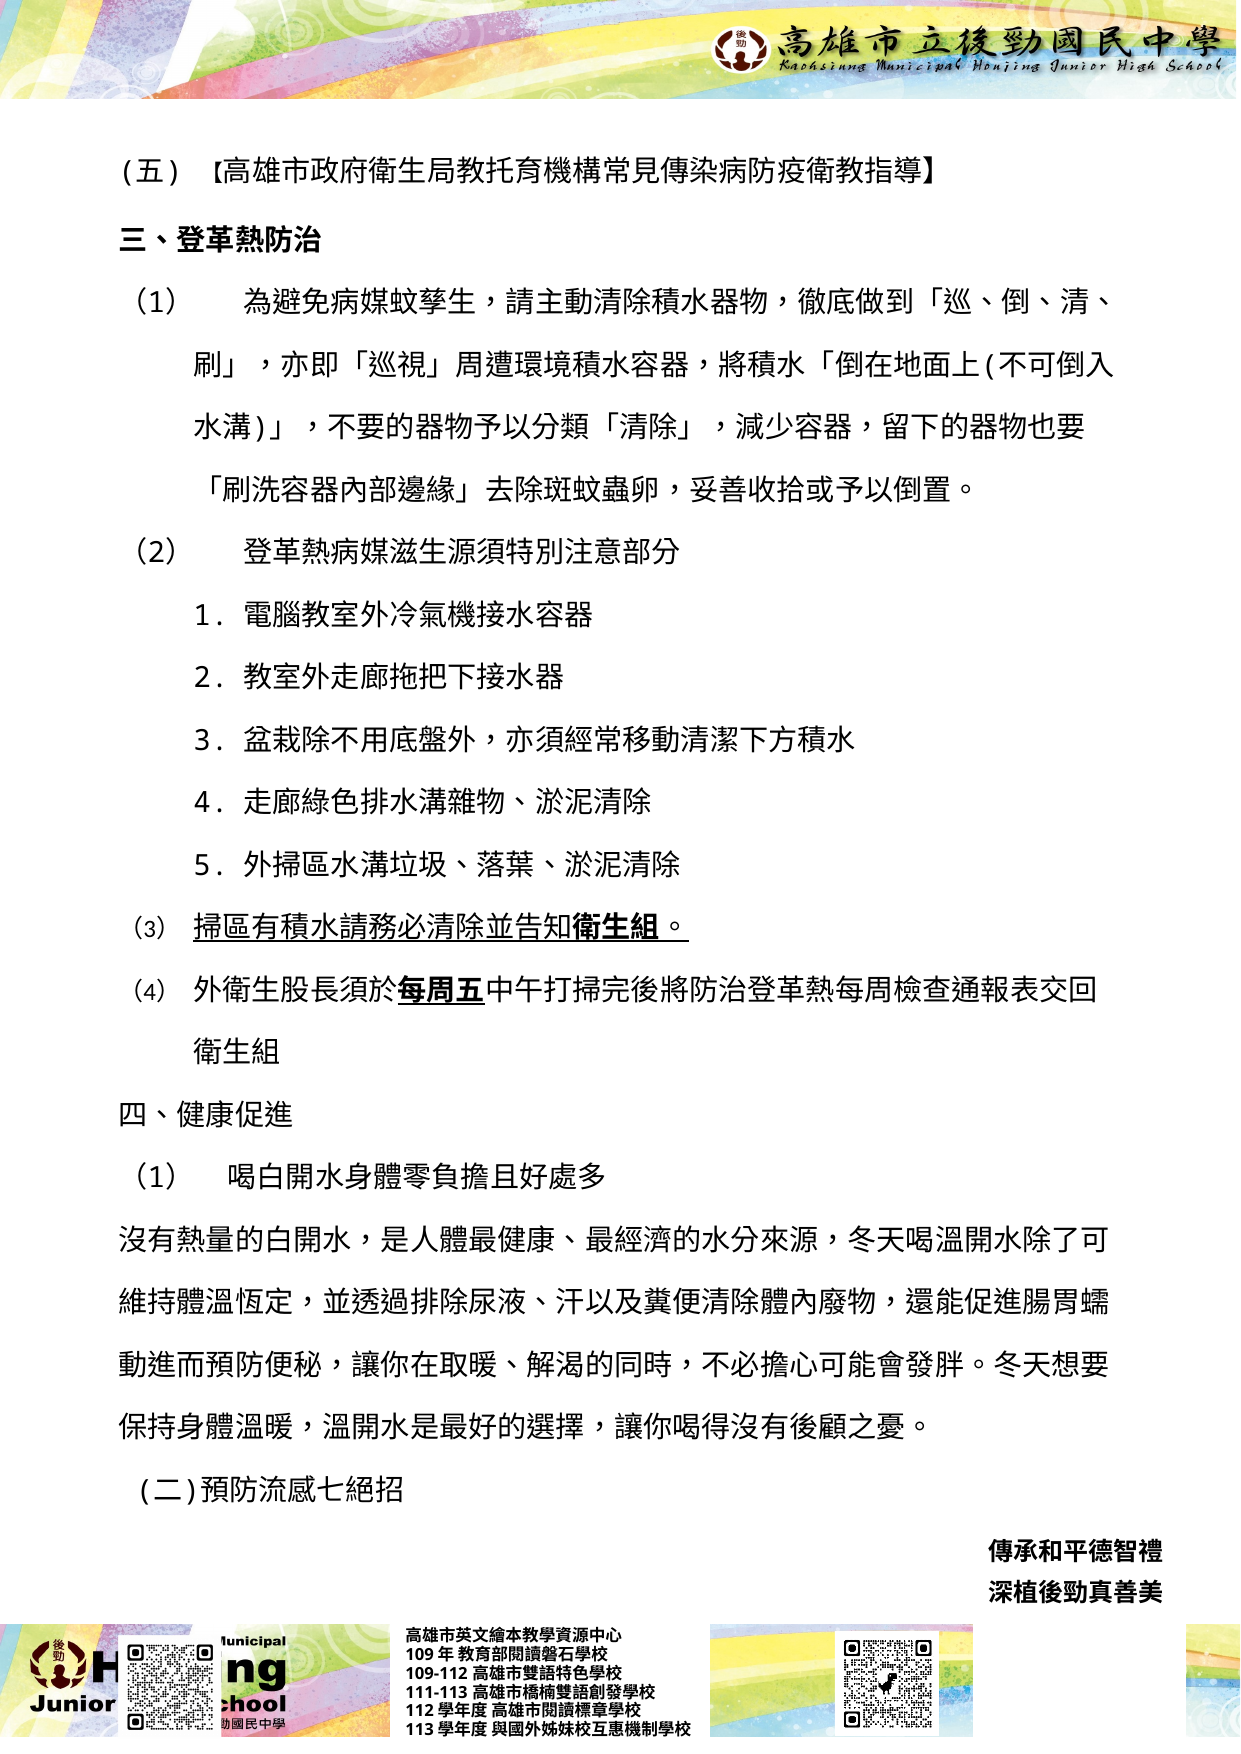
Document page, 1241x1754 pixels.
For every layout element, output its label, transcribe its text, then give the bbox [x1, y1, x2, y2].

list 外掃區水溝垃圾、落葉、淤泥清除 [193, 821, 1122, 883]
list 為避免病媒蚊孳生，請主動清除積水器物，徹底做到「巡、倒、清、刷」，亦即「巡視」周遭環境積水容器，將積水「倒在地面上(不可倒入水溝)」，不要的器物予以分類「清除」，減少容器，留下的器物也要「刷洗容器內部邊緣」去除斑蚊蟲卵，妥善收拾或予以倒置。 [118, 258, 1122, 508]
text 四、健康促進 [118, 1071, 1122, 1133]
list 掃區有積水請務必清除並告知衛生組。 [118, 883, 1122, 946]
list 走廊綠色排水溝雜物、淤泥清除 [193, 758, 1122, 821]
text (二)預防流感七絕招 [118, 1446, 1122, 1508]
list 教室外走廊拖把下接水器 [193, 633, 1122, 696]
list 登革熱病媒滋生源須特別注意部分 [118, 508, 1122, 571]
text (五) 【高雄市政府衛生局教托育機構常見傳染病防疫衛教指導】 [118, 127, 1122, 189]
text 沒有熱量的白開水，是人體最健康、最經濟的水分來源，冬天喝溫開水除了可維持體溫恆定，並透過排除尿液、汗以及糞便清除體內廢物，還能促進腸胃蠕動進而預防便秘，讓你在取暖、解渴的同時，不必擔心可能會發胖。冬天想要保持身體溫暖，溫開水是最好的選擇，讓你喝得沒有後顧之憂。 [118, 1196, 1122, 1446]
list 喝白開水身體零負擔且好處多 [118, 1133, 1122, 1196]
text 三、登革熱防治 [118, 196, 1122, 258]
list 盆栽除不用底盤外，亦須經常移動清潔下方積水 [193, 696, 1122, 758]
list 電腦教室外冷氣機接水容器 [193, 571, 1122, 633]
list 外衛生股長須於每周五中午打掃完後將防治登革熱每周檢查通報表交回衛生組 [118, 946, 1122, 1071]
